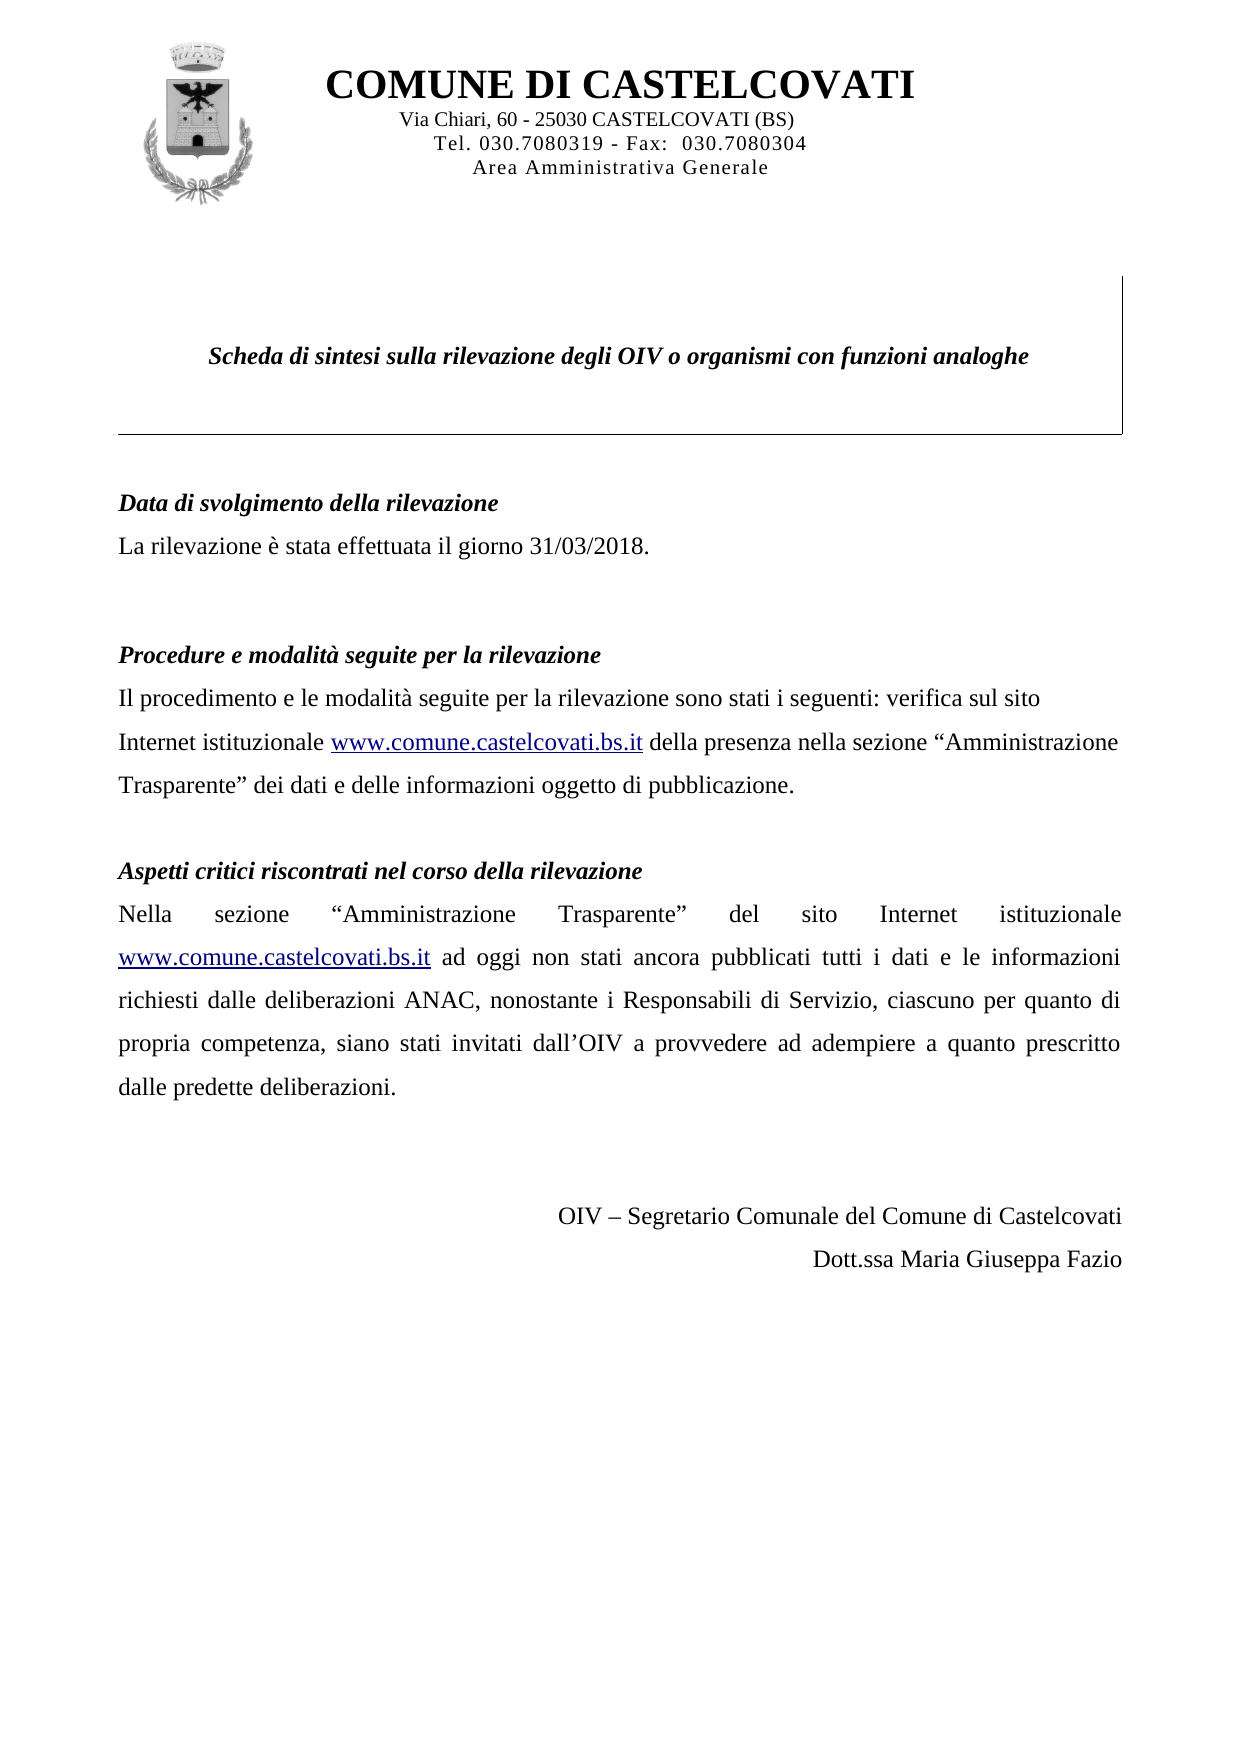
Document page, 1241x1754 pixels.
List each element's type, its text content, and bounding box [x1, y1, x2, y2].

text [118, 59, 136, 107]
text Tel. 030.7080319 - Fax: 030.7080304 [261, 131, 1122, 155]
text Il procedimento e le modalità seguite per la rilevazione sono stati i seguenti: verifica sul sito Internet istituzionale www.comune.castelcovati.bs.it della presenza nella sezione “Amministrazione Trasparente” dei dati e delle informazioni oggetto di pubblicazione. [118, 683, 1122, 798]
subtitle Scheda di sintesi sulla rilevazione degli OIV o organismi con funzioni analoghe [118, 276, 1122, 434]
text Nella sezione “Amministrazione Trasparente” del sito Internet istituzionale www.comune.castelcovati.bs.it ad oggi non stati ancora pubblicati tutti i dati e le informazioni richiesti dalle deliberazioni ANAC, nonostante i Responsabili di Servizio, ciascuno per quanto di propria competenza, siano stati invitati dall’OIV a provvedere ad adempiere a quanto prescritto dalle predette deliberazioni. [118, 899, 1122, 1100]
text Procedure e modalità seguite per la rilevazione [118, 640, 1122, 669]
text Data di svolgimento della rilevazione [118, 488, 1122, 517]
text OIV – Segretario Comunale del Comune di Castelcovati [118, 1201, 1122, 1230]
text Dott.ssa Maria Giuseppa Fazio [118, 1244, 1122, 1273]
text Aspetti critici riscontrati nel corso della rilevazione [118, 856, 1122, 885]
text Via Chiari, 60 - 25030 CASTELCOVATI (BS) [261, 107, 1122, 131]
text Area Amministrativa Generale [261, 155, 1122, 179]
text La rilevazione è stata effettuata il giorno 31/03/2018. [118, 531, 1122, 560]
text COMUNE DI CASTELCOVATI [261, 59, 1122, 107]
